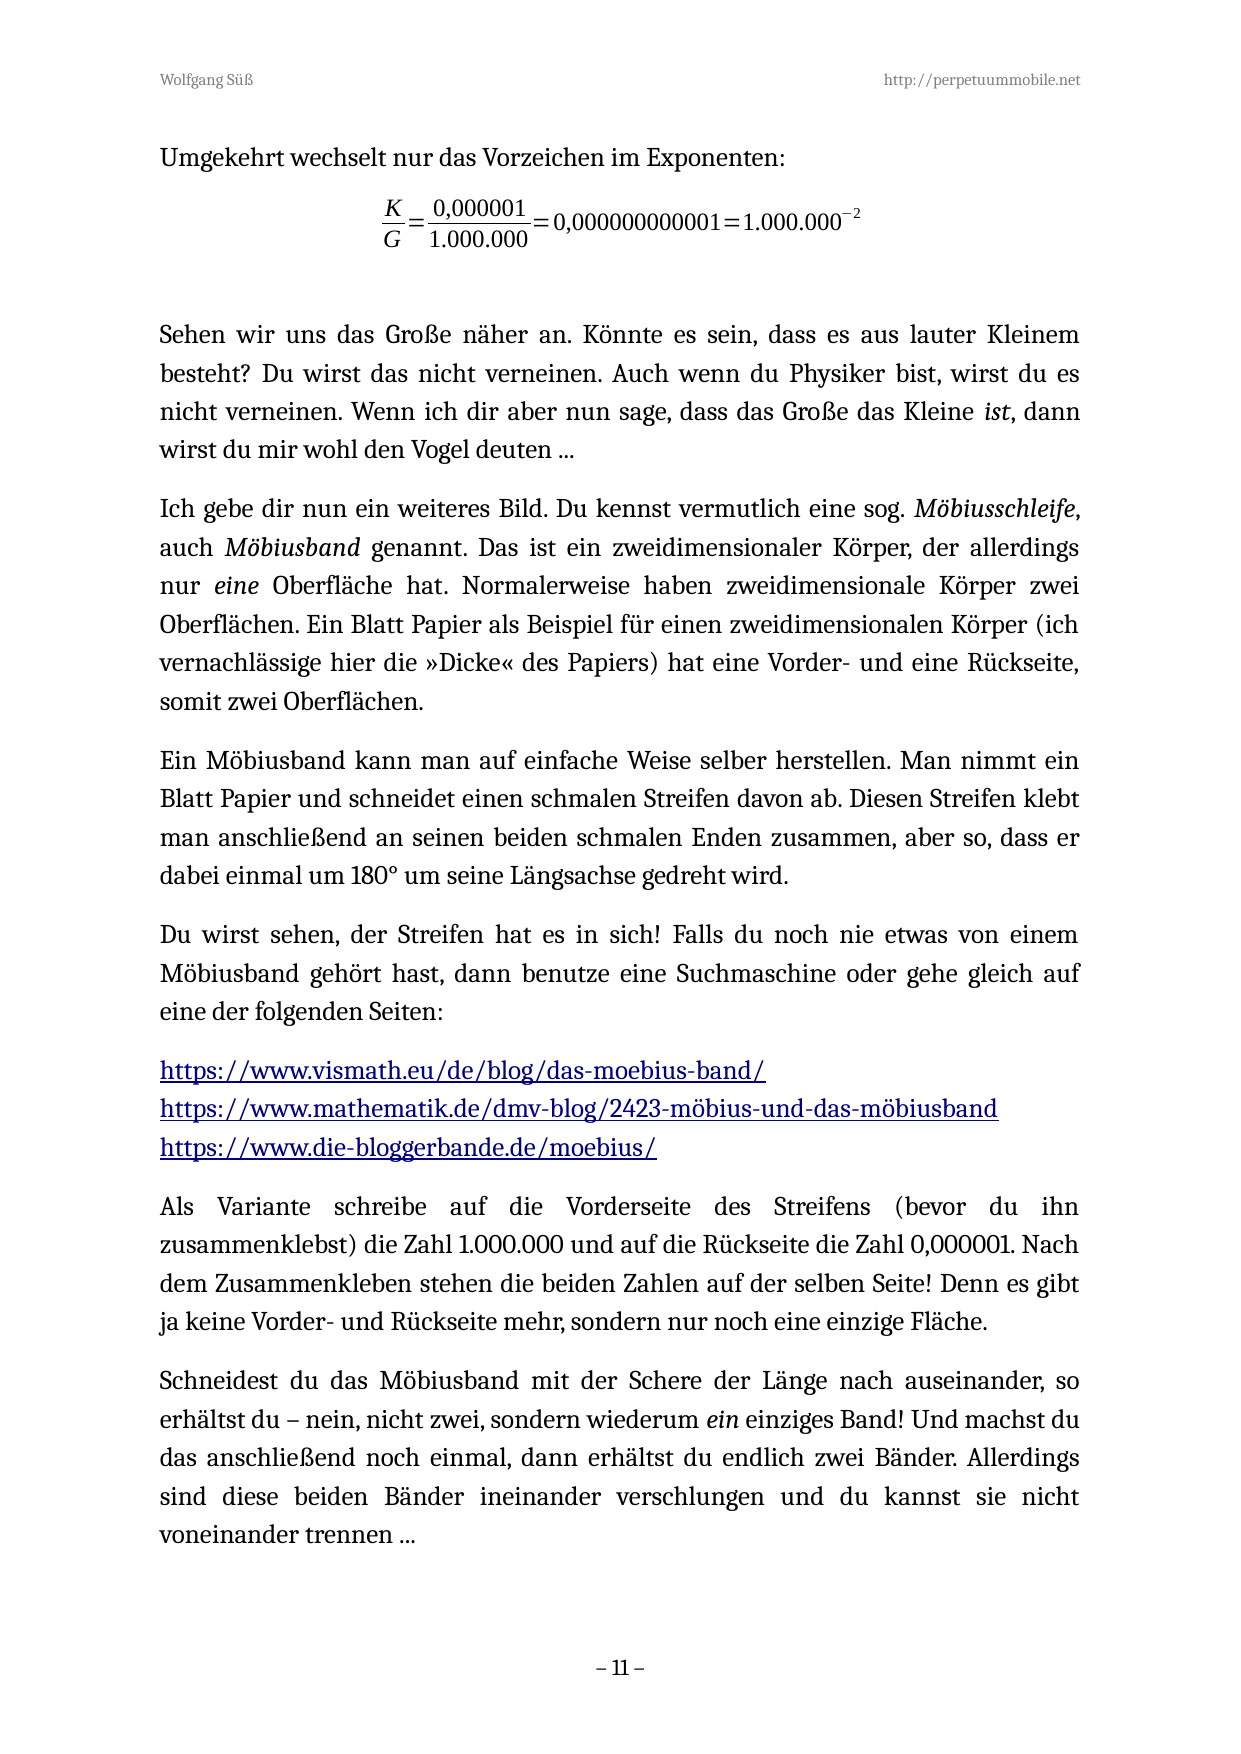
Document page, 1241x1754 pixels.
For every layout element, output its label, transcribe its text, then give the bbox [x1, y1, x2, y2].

text Sehen wir uns das Große näher an. Könnte es sein, dass es aus lauter Kleinem besteht? Du wirst das nicht verneinen. Auch wenn du Physiker bist, wirst du es nicht verneinen. Wenn ich dir aber nun sage, dass das Große das Kleine ist, dann wirst du mir wohl den Vogel deuten ... [159, 313, 1081, 467]
text Ein Möbiusband kann man auf einfache Weise selber herstellen. Man nimmt ein Blatt Papier und schneidet einen schmalen Streifen davon ab. Diesen Streifen klebt man anschließend an seinen beiden schmalen Enden zusammen, aber so, dass er dabei einmal um 180° um seine Längsachse gedreht wird. [159, 738, 1081, 892]
text https://www.vismath.eu/de/blog/das-moebius-band/ https://www.mathematik.de/dmv-blog/2423-möbius-und-das-möbiusband https://www.die-bloggerbande.de/moebius/ [159, 1049, 1081, 1164]
text Du wirst sehen, der Streifen hat es in sich! Falls du noch nie etwas von einem Möbiusband gehört hast, dann benutze eine Suchmaschine oder gehe gleich auf eine der folgenden Seiten: [159, 913, 1081, 1028]
text Ich gebe dir nun ein weiteres Bild. Du kennst vermutlich eine sog. Möbiusschleife, auch Möbiusband genannt. Das ist ein zweidimensionaler Körper, der allerdings nur eine Oberfläche hat. Normalerweise haben zweidimensionale Körper zwei Oberflächen. Ein Blatt Papier als Beispiel für einen zweidimensionalen Körper (ich vernachlässige hier die »Dicke« des Papiers) hat eine Vorder- und eine Rückseite, somit zwei Oberflächen. [159, 487, 1081, 718]
text Als Variante schreibe auf die Vorderseite des Streifens (bevor du ihn zusammenklebst) die Zahl 1.000.000 und auf die Rückseite die Zahl 0,000001. Nach dem Zusammenkleben stehen die beiden Zahlen auf der selben Seite! Denn es gibt ja keine Vorder- und Rückseite mehr, sondern nur noch eine einzige Fläche. [159, 1185, 1081, 1338]
text Schneidest du das Möbiusband mit der Schere der Länge nach auseinander, so erhältst du – nein, nicht zwei, sondern wiederum ein einziges Band! Und machst du das anschließend noch einmal, dann erhältst du endlich zwei Bänder. Allerdings sind diese beiden Bänder ineinander verschlungen und du kannst sie nicht voneinander trennen ... [159, 1359, 1081, 1551]
text Umgekehrt wechselt nur das Vorzeichen im Exponenten: [159, 136, 1081, 174]
